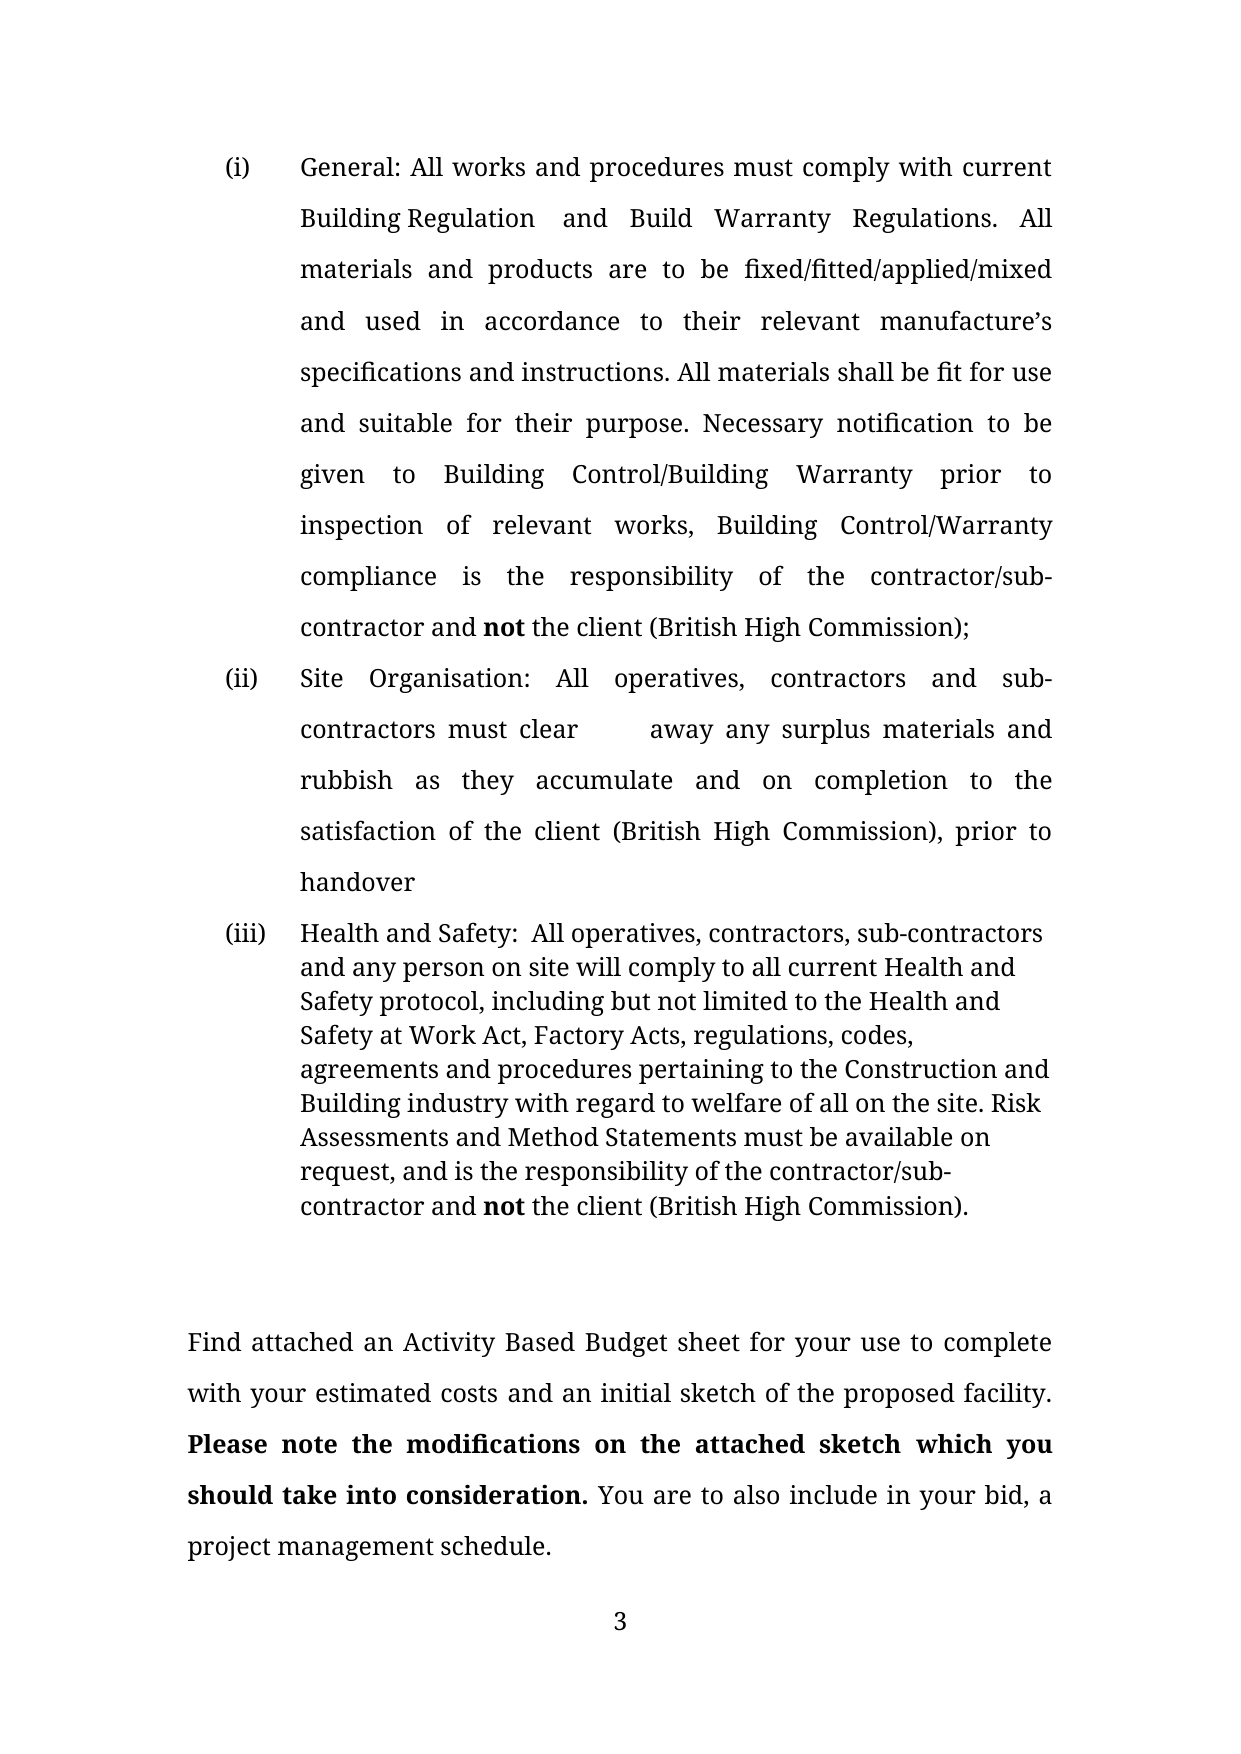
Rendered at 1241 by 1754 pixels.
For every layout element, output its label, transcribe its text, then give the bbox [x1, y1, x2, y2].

text Find attached an Activity Based Budget sheet for your use to complete with your estimated costs and an initial sketch of the proposed facility. Please note the modifications on the attached sketch which you should take into consideration. You are to also include in your bid, a project management schedule. [187, 1324, 1053, 1562]
list Health and Safety: All operatives, contractors, sub-contractors and any person on site will comply to all current Health and Safety protocol, including but not limited to the Health and Safety at Work Act, Factory Acts, regulations, codes, agreements and procedures pertaining to the Construction and Building industry with regard to welfare of all on the site. Risk Assessments and Method Statements must be available on request, and is the responsibility of the contractor/sub-contractor and not the client (British High Commission). [225, 916, 1053, 1222]
list Site Organisation: All operatives, contractors and sub-contractors must clear away any surplus materials and rubbish as they accumulate and on completion to the satisfaction of the client (British High Commission), prior to handover [225, 660, 1053, 899]
list General: All works and procedures must comply with current Building Regulation and Build Warranty Regulations. All materials and products are to be fixed/fitted/applied/mixed and used in accordance to their relevant manufacture’s specifications and instructions. All materials shall be fit for use and suitable for their purpose. Necessary notification to be given to Building Control/Building Warranty prior to inspection of relevant works, Building Control/Warranty compliance is the responsibility of the contractor/sub-contractor and not the client (British High Commission); [225, 150, 1053, 643]
